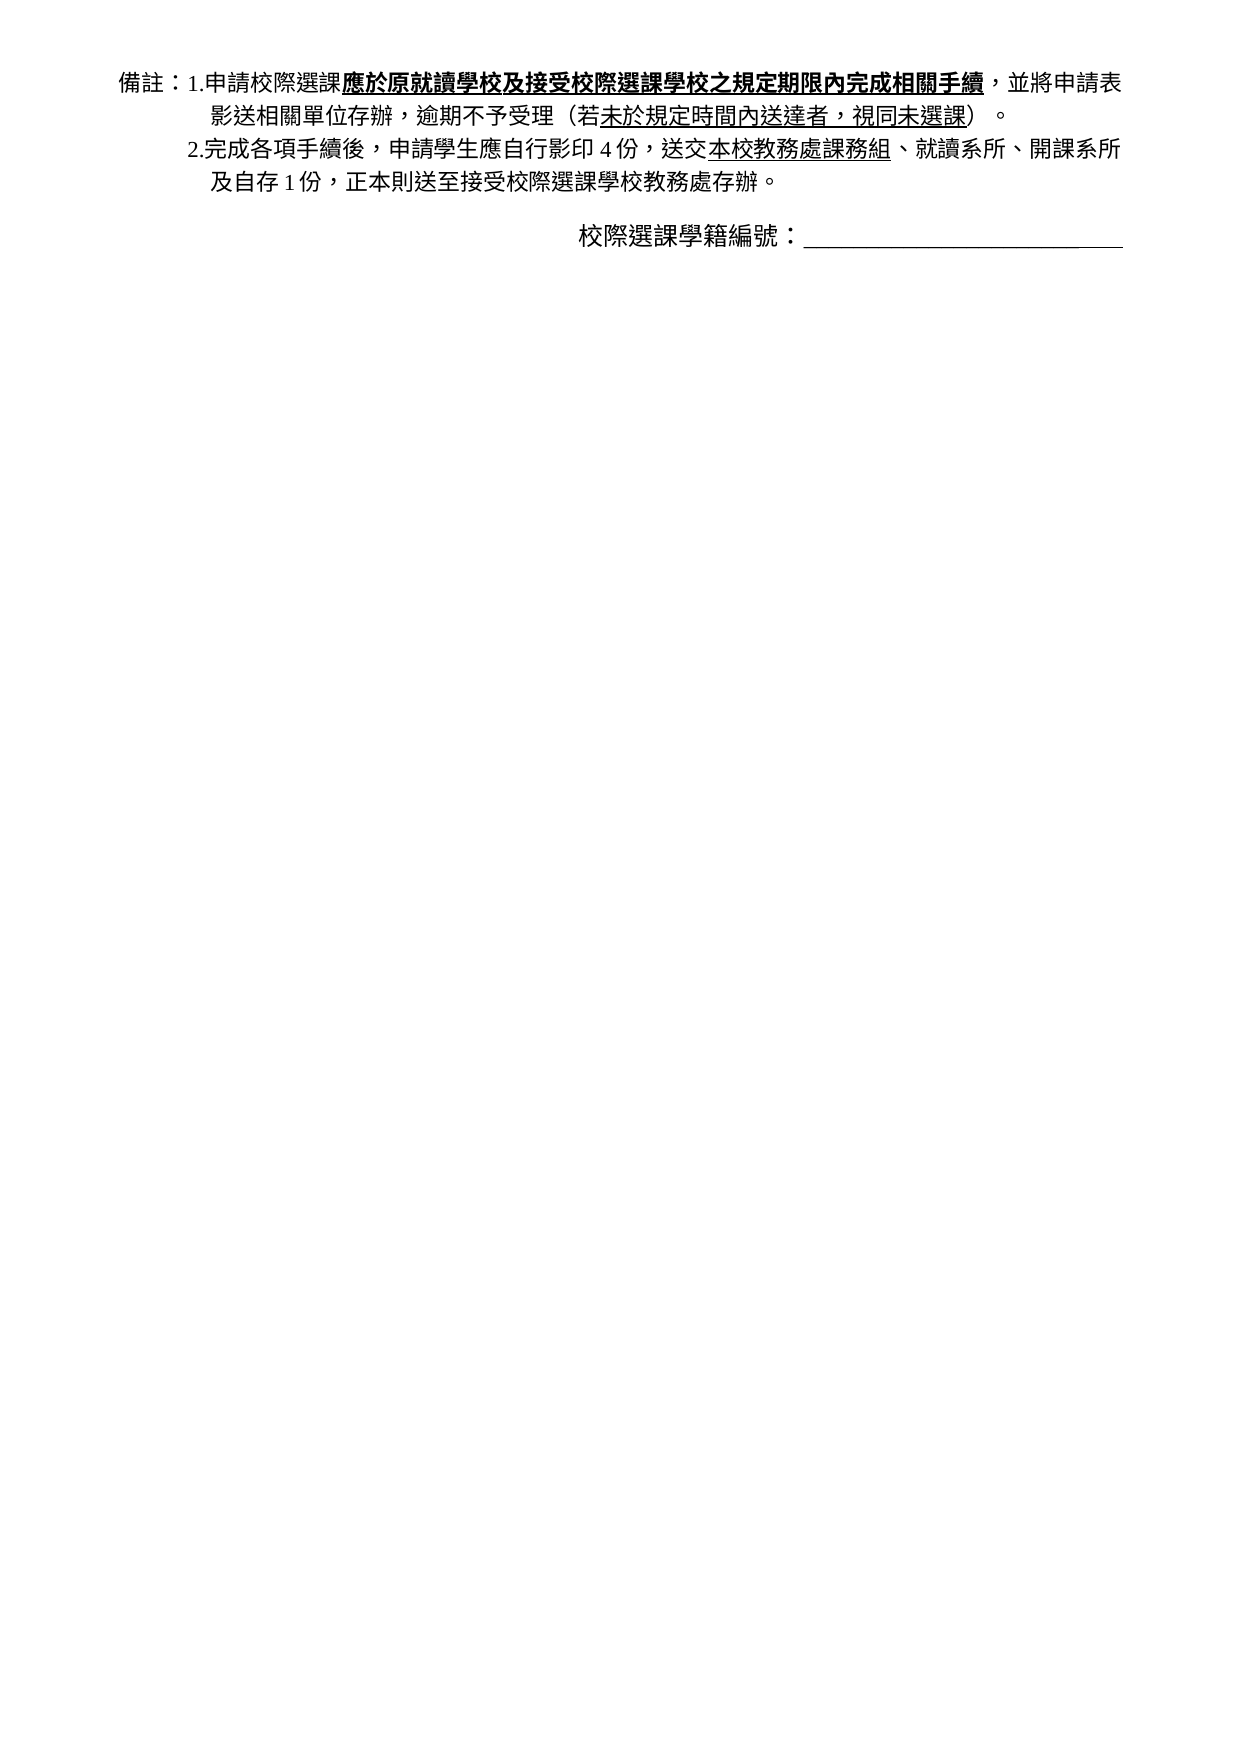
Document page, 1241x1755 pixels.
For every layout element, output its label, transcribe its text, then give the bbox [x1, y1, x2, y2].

text 2.完成各項手續後，申請學生應自行影印4份，送交本校教務處課務組、就讀系所、開課系所及自存1份，正本則送至接受校際選課學校教務處存辦。 [118, 131, 1122, 197]
text 備註：1.申請校際選課應於原就讀學校及接受校際選課學校之規定期限內完成相關手續，並將申請表影送相關單位存辦，逾期不予受理（若未於規定時間內送達者，視同未選課）。 [118, 64, 1122, 131]
text 校際選課學籍編號：______________________ [118, 216, 1122, 252]
